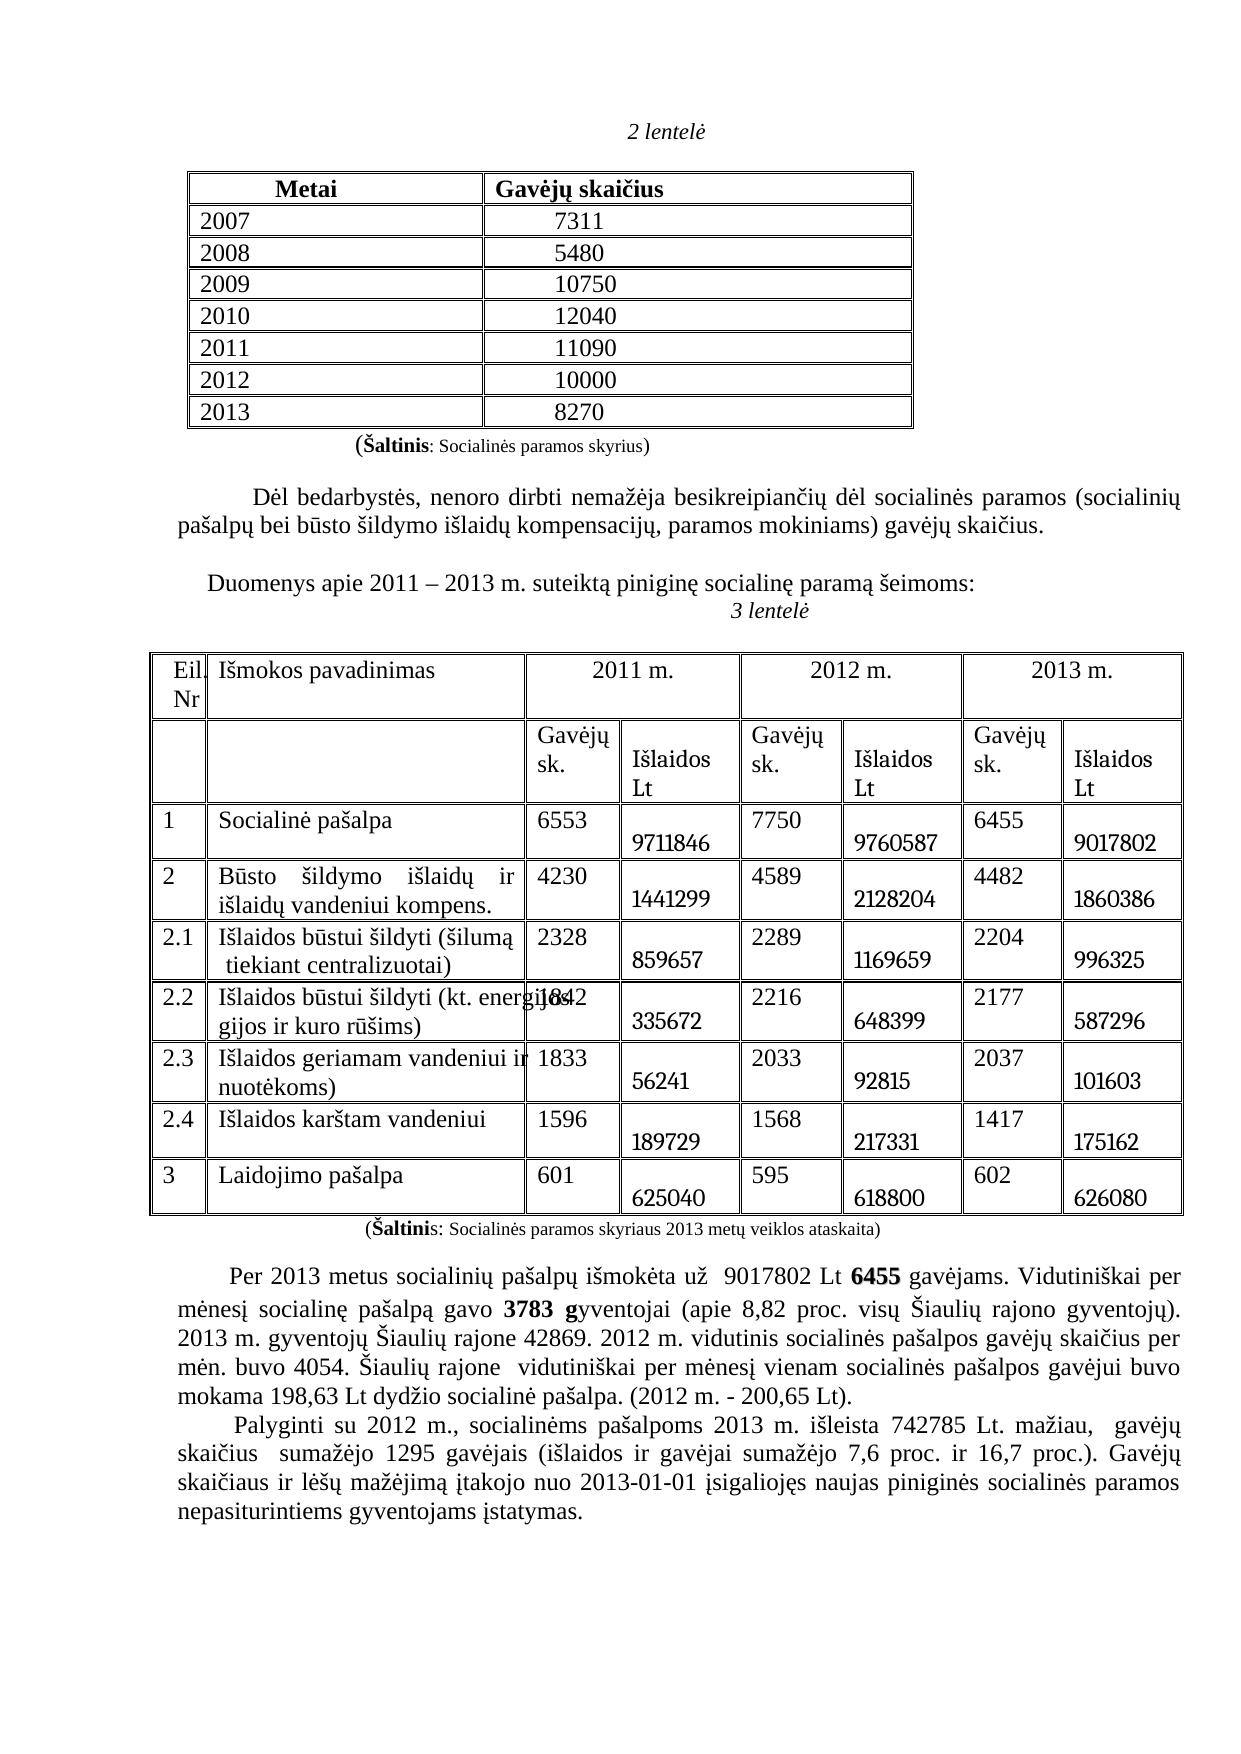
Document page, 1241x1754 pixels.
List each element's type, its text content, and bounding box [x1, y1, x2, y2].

table_cell 3 [153, 1160, 205, 1212]
table_cell 601 [527, 1160, 619, 1212]
table_cell 1 [153, 805, 205, 858]
table_cell 10750 [485, 270, 911, 298]
table_cell 2007 [190, 206, 482, 234]
table_cell Išlaidos karštam vandeniui [208, 1104, 524, 1157]
table_cell Išlaidos Lt [622, 721, 739, 802]
text 3 lentelė [177, 597, 1181, 623]
table_cell 2177 [964, 983, 1061, 1040]
table_cell [153, 721, 205, 802]
table_cell 2.3 [153, 1043, 205, 1101]
table_cell 335672 [622, 983, 739, 1040]
table_cell 2012 [190, 365, 482, 394]
table_cell 2216 [742, 983, 841, 1040]
table_header Metai [190, 174, 482, 203]
table_cell 1596 [527, 1104, 619, 1157]
table_cell 2 [153, 861, 205, 919]
table_cell 2033 [742, 1043, 841, 1101]
table_cell 9017802 [1064, 805, 1181, 858]
table_cell 2.4 [153, 1104, 205, 1157]
table_cell 2013 [190, 397, 482, 426]
text Per 2013 metus socialinių pašalpų išmokėta už 9017802 Lt 6455 gavėjams. Vidutiniškai per mėnesį socialinę pašalpą gavo 3783 gyventojai (apie 8,82 proc. visų Šiaulių rajono gyventojų). 2013 m. gyventojų Šiaulių rajone 42869. 2012 m. vidutinis socialinės pašalpos gavėjų skaičius per mėn. buvo 4054. Šiaulių rajone vidutiniškai per mėnesį vienam socialinės pašalpos gavėjui buvo mokama 198,63 Lt dydžio socialinė pašalpa. (2012 m. - 200,65 Lt). [177, 1261, 1181, 1410]
table_cell 1417 [964, 1104, 1061, 1157]
table_cell 4230 [527, 861, 619, 919]
text Duomenys apie 2011 – 2013 m. suteiktą piniginę socialinę paramą šeimoms: [177, 568, 1181, 597]
table_cell 625040 [622, 1160, 739, 1212]
table_cell 5480 [485, 238, 911, 266]
table_cell Laidojimo pašalpa [208, 1160, 524, 1212]
table_cell 648399 [844, 983, 961, 1040]
table_cell 175162 [1064, 1104, 1181, 1157]
table_cell 1568 [742, 1104, 841, 1157]
table_cell Išlaidos Lt [844, 721, 961, 802]
table_cell 1441299 [622, 861, 739, 919]
text (Šaltinis: Socialinės paramos skyriaus 2013 metų veiklos ataskaita) [177, 1216, 1181, 1240]
table_cell 92815 [844, 1043, 961, 1101]
table_cell 2.2 [153, 983, 205, 1040]
table_cell [208, 721, 524, 802]
table_cell 859657 [622, 922, 739, 979]
table_cell 101603 [1064, 1043, 1181, 1101]
table_cell 12040 [485, 301, 911, 330]
table_header 2011 m. [527, 655, 739, 717]
text (Šaltinis: Socialinės paramos skyrius) [177, 429, 1181, 458]
table_cell 2.1 [153, 922, 205, 979]
table_cell 1842 [527, 983, 619, 1040]
table_cell 189729 [622, 1104, 739, 1157]
table_cell 2008 [190, 238, 482, 266]
table_header 2012 m. [742, 655, 961, 717]
table_cell 2011 [190, 333, 482, 362]
table_cell 9760587 [844, 805, 961, 858]
table_cell 618800 [844, 1160, 961, 1212]
table_cell 10000 [485, 365, 911, 394]
table_cell 595 [742, 1160, 841, 1212]
text Palyginti su 2012 m., socialinėms pašalpoms 2013 m. išleista 742785 Lt. mažiau, gavėjų skaičius sumažėjo 1295 gavėjais (išlaidos ir gavėjai sumažėjo 7,6 proc. ir 16,7 proc.). Gavėjų skaičiaus ir lėšų mažėjimą įtakojo nuo 2013-01-01 įsigaliojęs naujas piniginės socialinės paramos nepasiturintiems gyventojams įstatymas. [177, 1410, 1181, 1525]
table_header Gavėjų skaičius [485, 174, 911, 203]
table_cell 11090 [485, 333, 911, 362]
table_cell 2328 [527, 922, 619, 979]
table_cell 602 [964, 1160, 1061, 1212]
table_cell 1860386 [1064, 861, 1181, 919]
table_cell 56241 [622, 1043, 739, 1101]
table_cell 217331 [844, 1104, 961, 1157]
table_cell Gavėjų sk. [742, 721, 841, 802]
table_cell Gavėjų sk. [964, 721, 1061, 802]
table_cell 626080 [1064, 1160, 1181, 1212]
table_cell 2037 [964, 1043, 1061, 1101]
table_cell 2204 [964, 922, 1061, 979]
table_cell 2010 [190, 301, 482, 330]
table_cell 9711846 [622, 805, 739, 858]
table_cell 6553 [527, 805, 619, 858]
text Dėl bedarbystės, nenoro dirbti nemažėja besikreipiančių dėl socialinės paramos (socialinių pašalpų bei būsto šildymo išlaidų kompensacijų, paramos mokiniams) gavėjų skaičius. [177, 482, 1181, 539]
table_cell Išlaidos geriamam vandeniui ir nuotėkoms) [208, 1043, 524, 1101]
table_cell 6455 [964, 805, 1061, 858]
table_cell 587296 [1064, 983, 1181, 1040]
table_header Išmokos pavadinimas [208, 655, 524, 717]
table_cell Išlaidos būstui šildyti (kt. energijos gijos ir kuro rūšims) [208, 983, 524, 1040]
table_cell 4482 [964, 861, 1061, 919]
table_cell 2009 [190, 270, 482, 298]
table_cell Būsto šildymo išlaidų ir išlaidų vandeniui kompens. [208, 861, 524, 919]
table_cell 2128204 [844, 861, 961, 919]
table_header Eil. Nr [153, 655, 205, 717]
table_header 2013 m. [964, 655, 1181, 717]
table_cell 8270 [485, 397, 911, 426]
table_cell 1833 [527, 1043, 619, 1101]
table_cell Išlaidos būstui šildyti (šilumą tiekiant centralizuotai) [208, 922, 524, 979]
table_cell 7311 [485, 206, 911, 234]
table_cell Gavėjų sk. [527, 721, 619, 802]
table_cell 996325 [1064, 922, 1181, 979]
table_cell Socialinė pašalpa [208, 805, 524, 858]
text 2 lentelė [177, 118, 1181, 144]
table_cell Išlaidos Lt [1064, 721, 1181, 802]
table_cell 7750 [742, 805, 841, 858]
table_cell 4589 [742, 861, 841, 919]
table_cell 2289 [742, 922, 841, 979]
table_cell 1169659 [844, 922, 961, 979]
